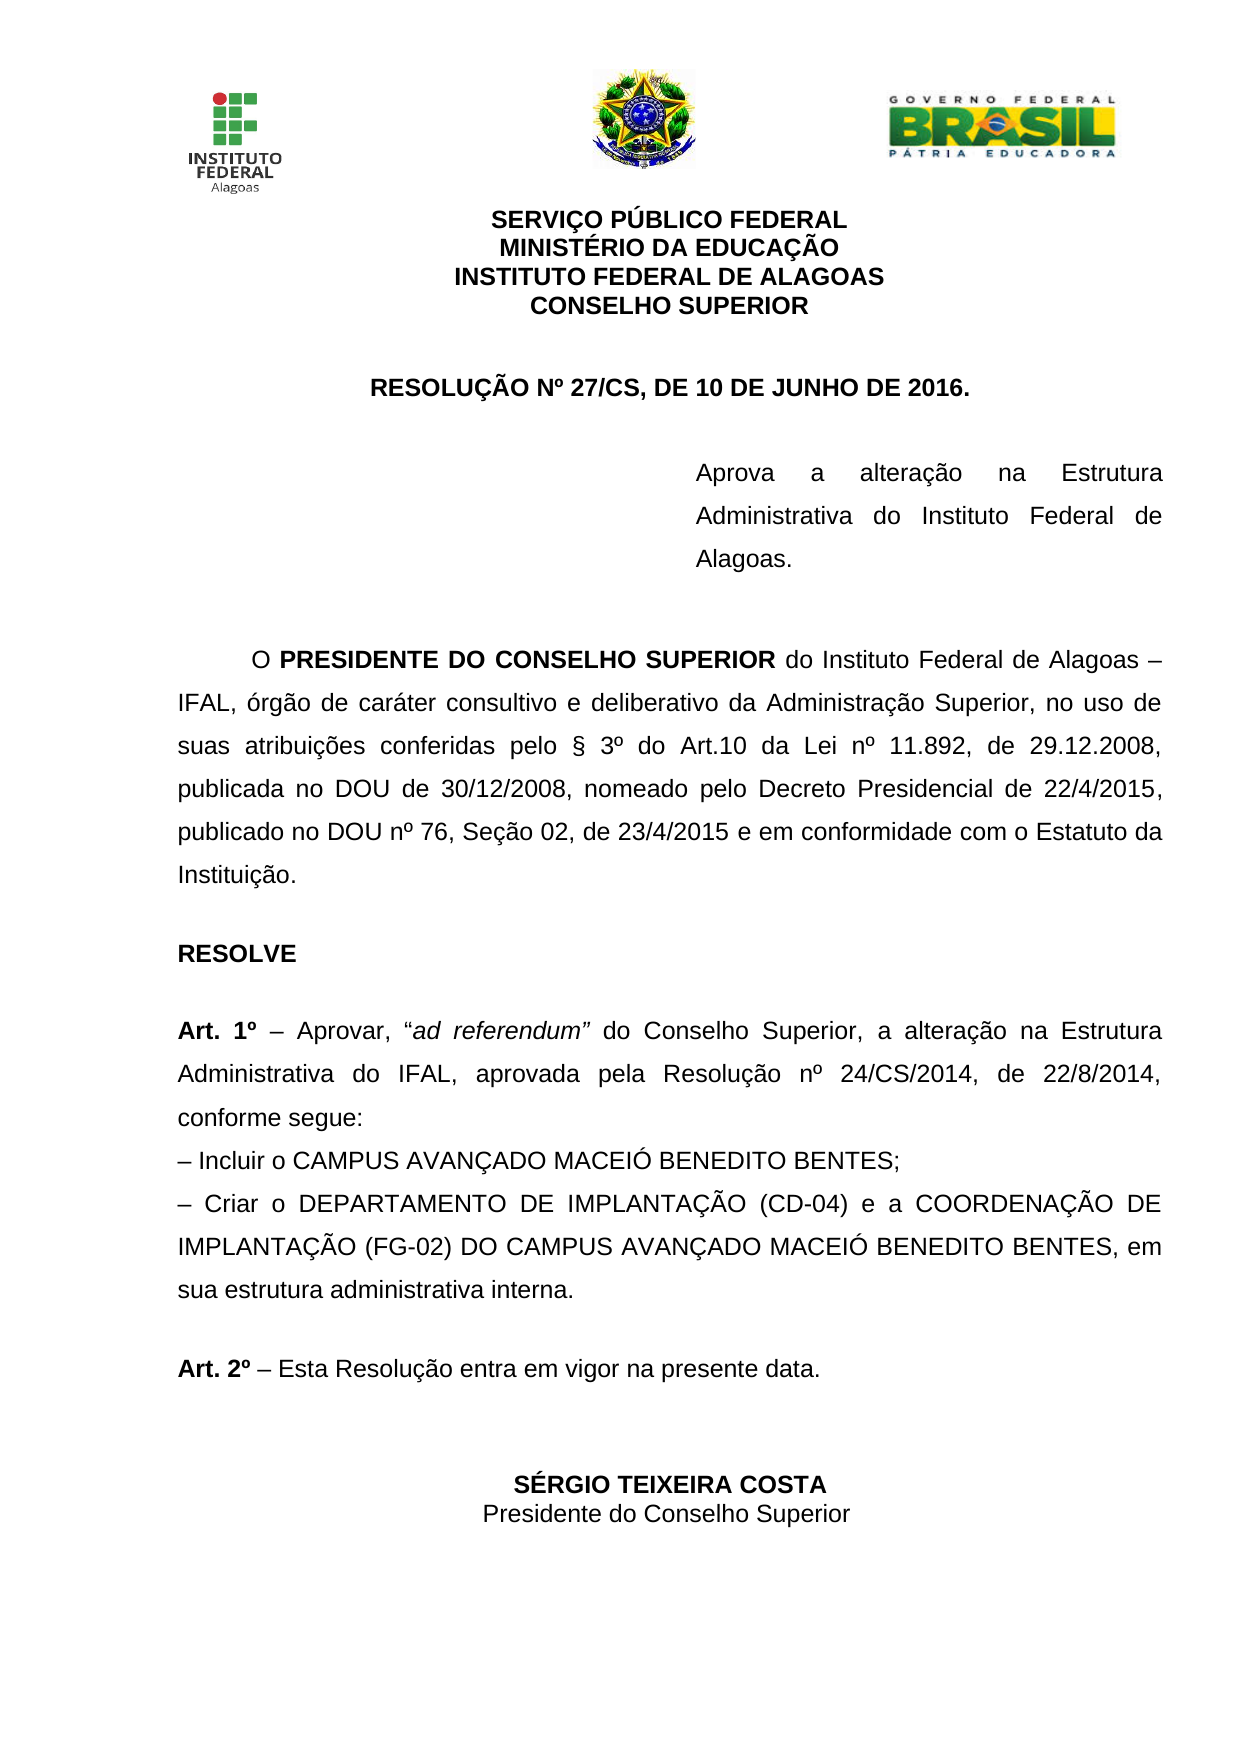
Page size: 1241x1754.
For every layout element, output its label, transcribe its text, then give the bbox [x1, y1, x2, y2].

text – Incluir o CAMPUS AVANÇADO MACEIÓ BENEDITO BENTES; [177, 1146, 1163, 1174]
text Aprova a alteração na Estrutura Administrativa do Instituto Federal de Alagoas. [696, 458, 1163, 573]
text Presidente do Conselho Superior [177, 1499, 1163, 1528]
text CONSELHO SUPERIOR [176, 291, 1163, 319]
picture [877, 90, 1124, 166]
subtitle SERVIÇO PÚBLICO FEDERAL [176, 204, 1163, 233]
text RESOLUÇÃO Nº 27/CS, DE 10 DE JUNHO DE 2016. [177, 373, 1163, 402]
subtitle MINISTÉRIO DA EDUCAÇÃO [176, 233, 1163, 262]
subtitle INSTITUTO FEDERAL DE ALAGOAS [176, 262, 1163, 291]
text Art. 1º – Aprovar, “ad referendum” do Conselho Superior, a alteração na Estrutura Administrativa do IFAL, aprovada pela Resolução nº 24/CS/2014, de 22/8/2014, conforme segue: [177, 1016, 1163, 1131]
text Art. 2º – Esta Resolução entra em vigor na presente data. [177, 1354, 1163, 1383]
text – Criar o DEPARTAMENTO DE IMPLANTAÇÃO (CD-04) e a COORDENAÇÃO DE IMPLANTAÇÃO (FG-02) DO CAMPUS AVANÇADO MACEIÓ BENEDITO BENTES, em sua estrutura administrativa interna. [177, 1189, 1163, 1304]
picture [592, 69, 696, 169]
text RESOLVE [177, 939, 1163, 968]
text O PRESIDENTE DO CONSELHO SUPERIOR do Instituto Federal de Alagoas – IFAL, órgão de caráter consultivo e deliberativo da Administração Superior, no uso de suas atribuições conferidas pelo § 3º do Art.10 da Lei nº 11.892, de 29.12.2008, publicada no DOU de 30/12/2008, nomeado pelo Decreto Presidencial de 22/4/2015, publicado no DOU nº 76, Seção 02, de 23/4/2015 e em conformidade com o Estatuto da Instituição. [177, 644, 1163, 889]
text SÉRGIO TEIXEIRA COSTA [177, 1470, 1163, 1499]
picture [187, 91, 282, 194]
